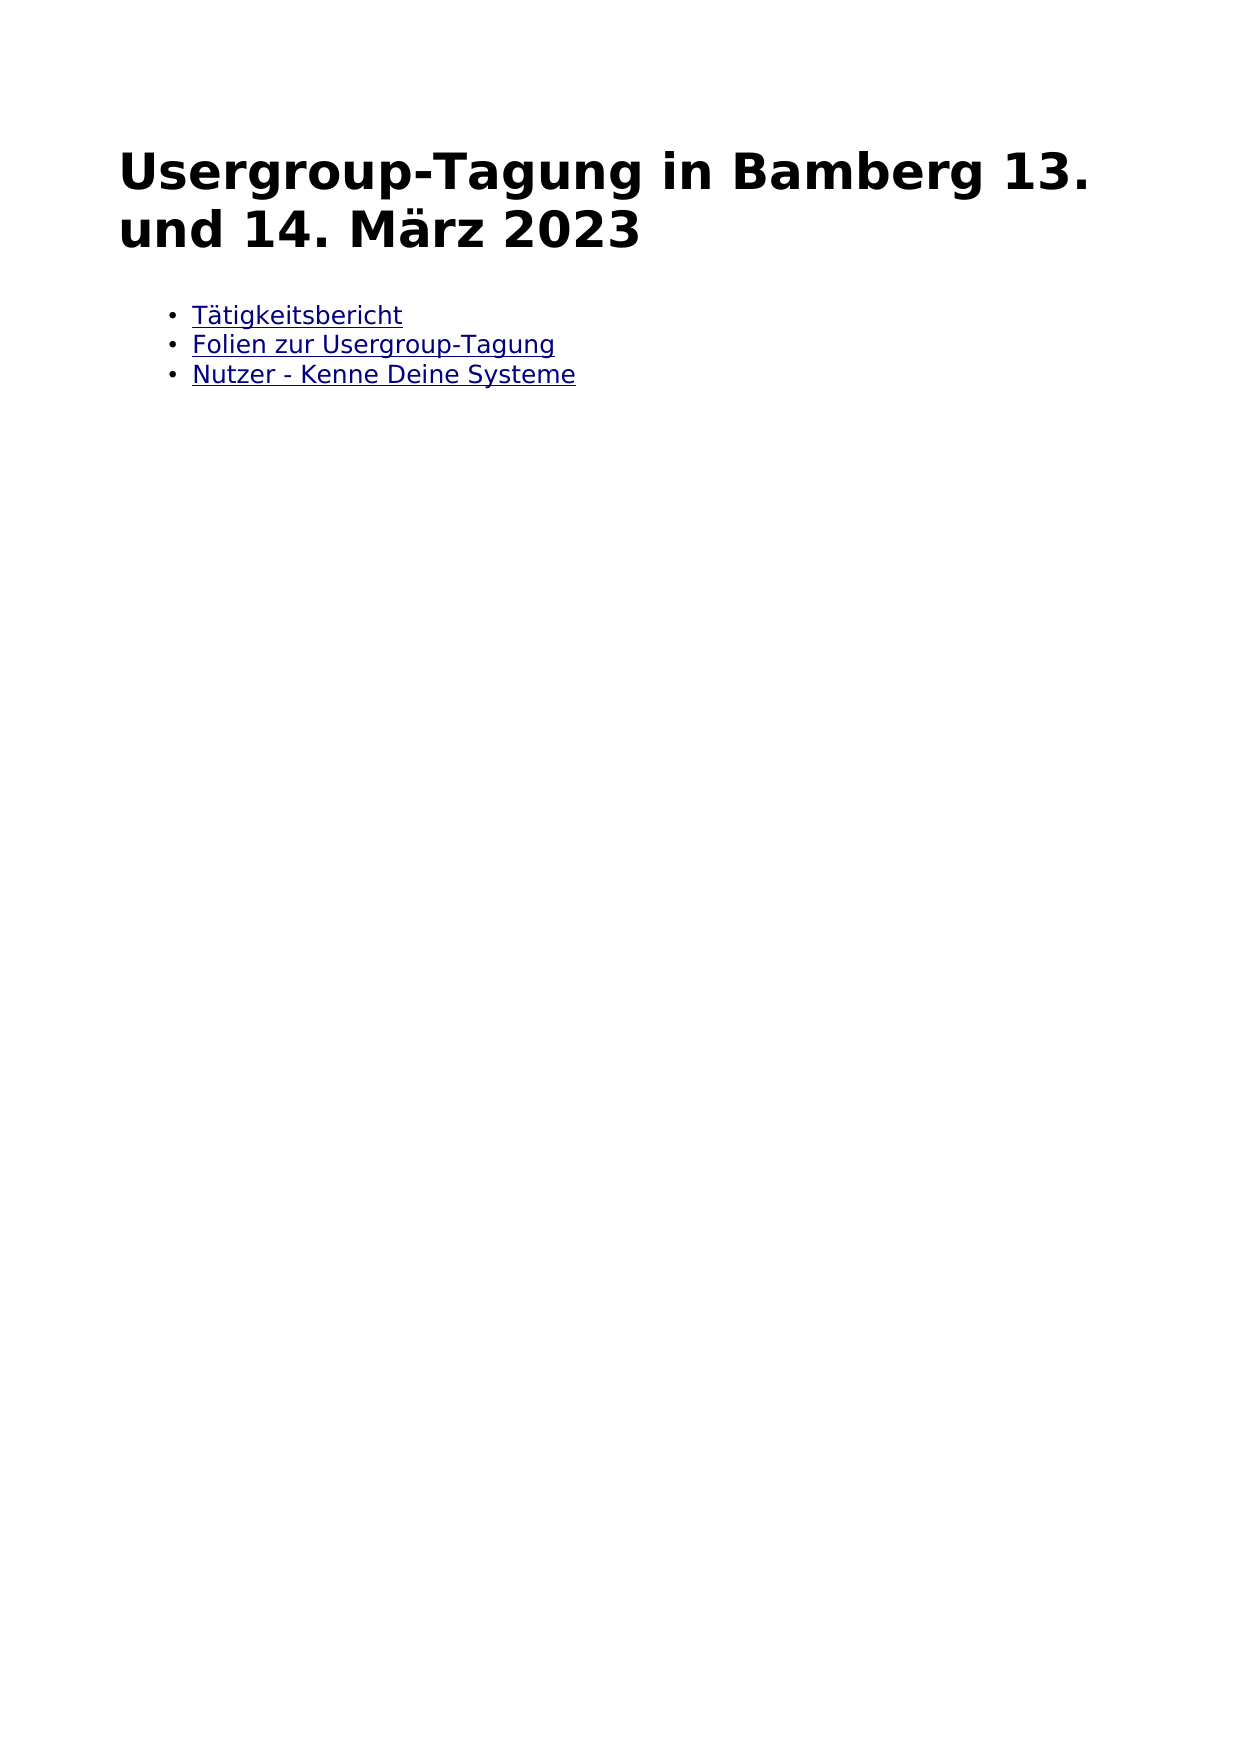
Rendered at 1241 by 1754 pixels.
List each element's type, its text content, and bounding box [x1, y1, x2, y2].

list Nutzer - Kenne Deine Systeme [177, 360, 1122, 389]
list Folien zur Usergroup-Tagung [177, 331, 1122, 360]
subtitle Usergroup-Tagung in Bamberg 13. und 14. März 2023 [118, 143, 1122, 259]
list Tätigkeitsbericht [177, 302, 1122, 331]
